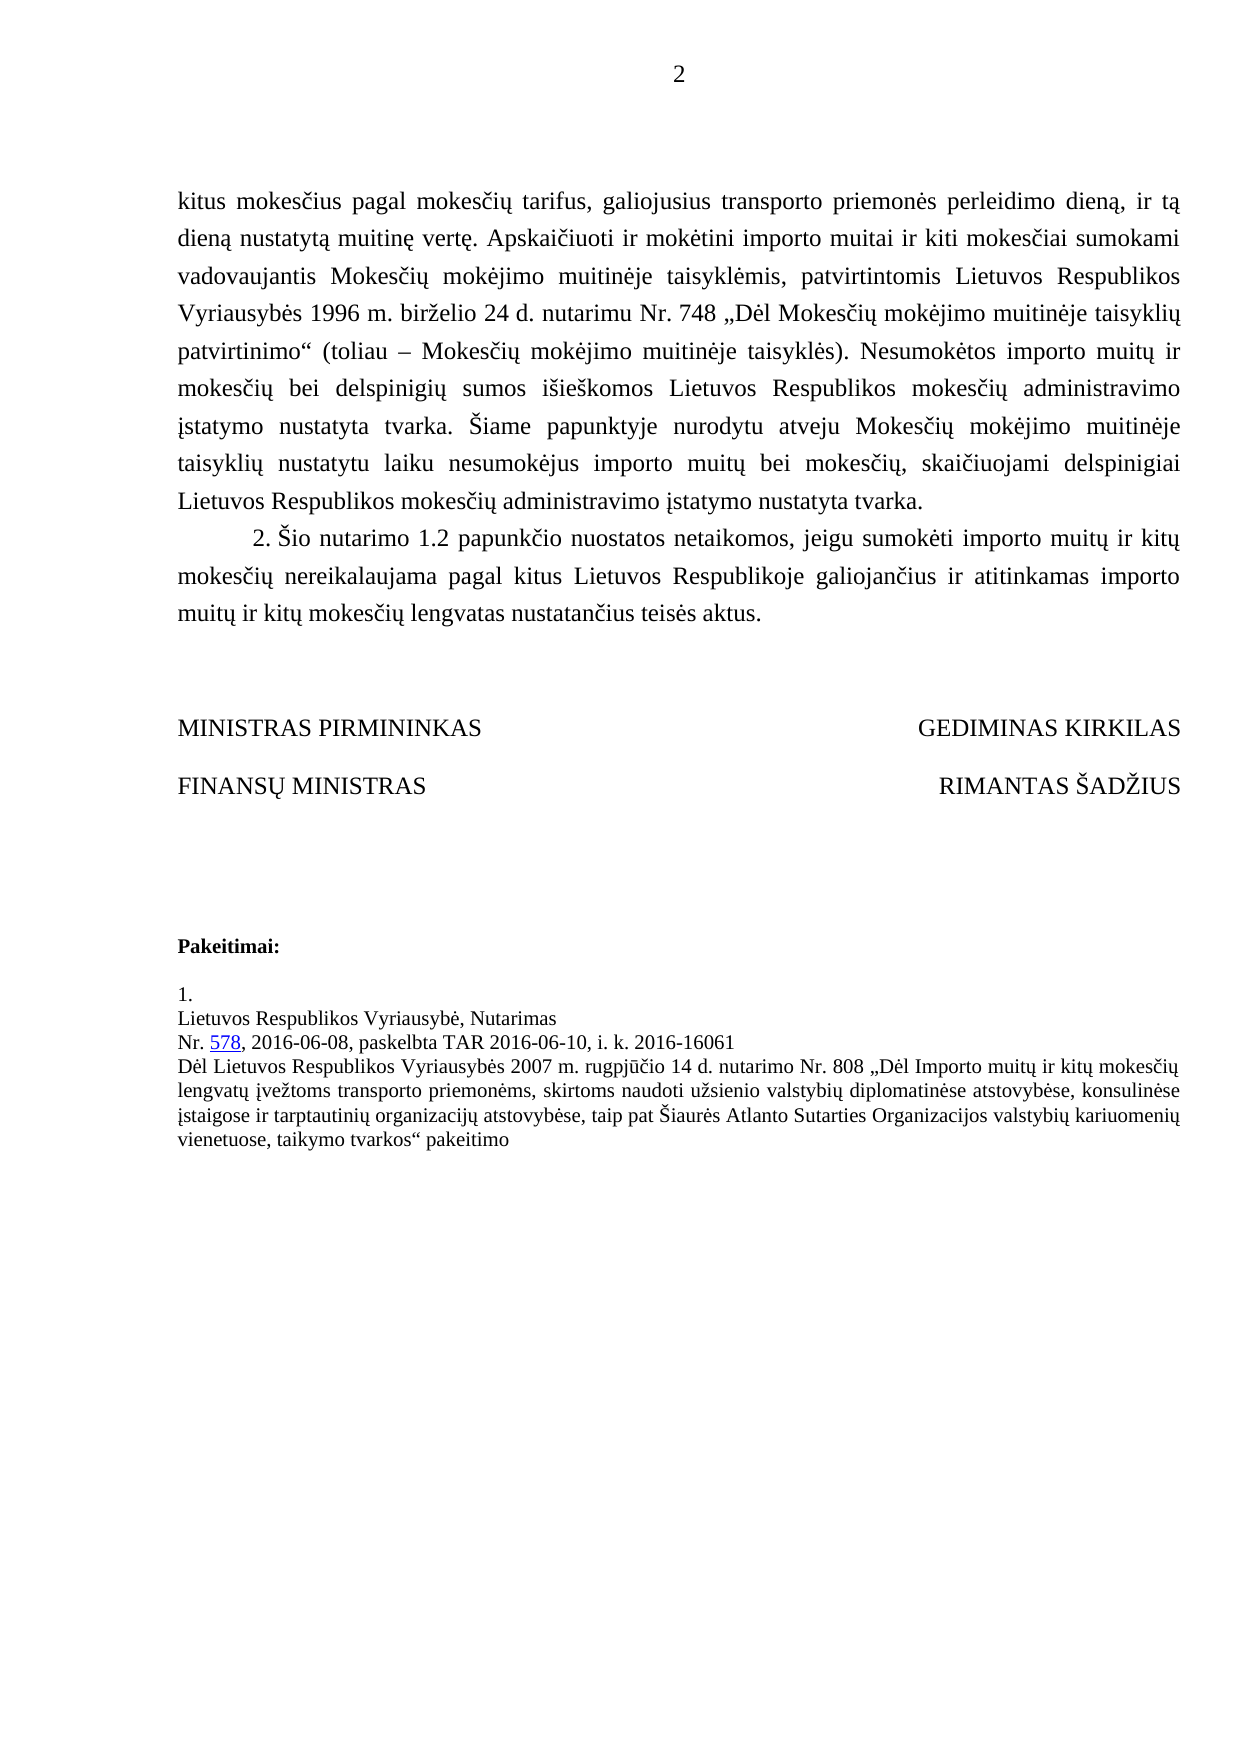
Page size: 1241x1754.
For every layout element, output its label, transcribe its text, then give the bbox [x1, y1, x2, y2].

text Pakeitimai: [177, 934, 1181, 958]
text 1. [177, 982, 1181, 1006]
text Dėl Lietuvos Respublikos Vyriausybės 2007 m. rugpjūčio 14 d. nutarimo Nr. 808 „Dėl Importo muitų ir kitų mokesčių lengvatų įvežtoms transporto priemonėms, skirtoms naudoti užsienio valstybių diplomatinėse atstovybėse, konsulinėse įstaigose ir tarptautinių organizacijų atstovybėse, taip pat Šiaurės Atlanto Sutarties Organizacijos valstybių kariuomenių vienetuose, taikymo tvarkos“ pakeitimo [177, 1054, 1181, 1151]
text 2. Šio nutarimo 1.2 papunkčio nuostatos netaikomos, jeigu sumokėti importo muitų ir kitų mokesčių nereikalaujama pagal kitus Lietuvos Respublikoje galiojančius ir atitinkamas importo muitų ir kitų mokesčių lengvatas nustatančius teisės aktus. [177, 515, 1181, 627]
text Lietuvos Respublikos Vyriausybė, Nutarimas [177, 1006, 1181, 1030]
text FINANSŲ MINISTRAS RIMANTAS ŠADŽIUS [177, 771, 1181, 800]
text Nr. 578, 2016-06-08, paskelbta TAR 2016-06-10, i. k. 2016-16061 [177, 1030, 1181, 1054]
text kitus mokesčius pagal mokesčių tarifus, galiojusius transporto priemonės perleidimo dieną, ir tą dieną nustatytą muitinę vertę. Apskaičiuoti ir mokėtini importo muitai ir kiti mokesčiai sumokami vadovaujantis Mokesčių mokėjimo muitinėje taisyklėmis, patvirtintomis Lietuvos Respublikos Vyriausybės 1996 m. birželio 24 d. nutarimu Nr. 748 „Dėl Mokesčių mokėjimo muitinėje taisyklių patvirtinimo“ (toliau – Mokesčių mokėjimo muitinėje taisyklės). Nesumokėtos importo muitų ir mokesčių bei delspinigių sumos išieškomos Lietuvos Respublikos mokesčių administravimo įstatymo nustatyta tvarka. Šiame papunktyje nurodytu atveju Mokesčių mokėjimo muitinėje taisyklių nustatytu laiku nesumokėjus importo muitų bei mokesčių, skaičiuojami delspinigiai Lietuvos Respublikos mokesčių administravimo įstatymo nustatyta tvarka. [177, 177, 1181, 515]
text MINISTRAS PIRMININKAS GEDIMINAS KIRKILAS [177, 713, 1181, 742]
